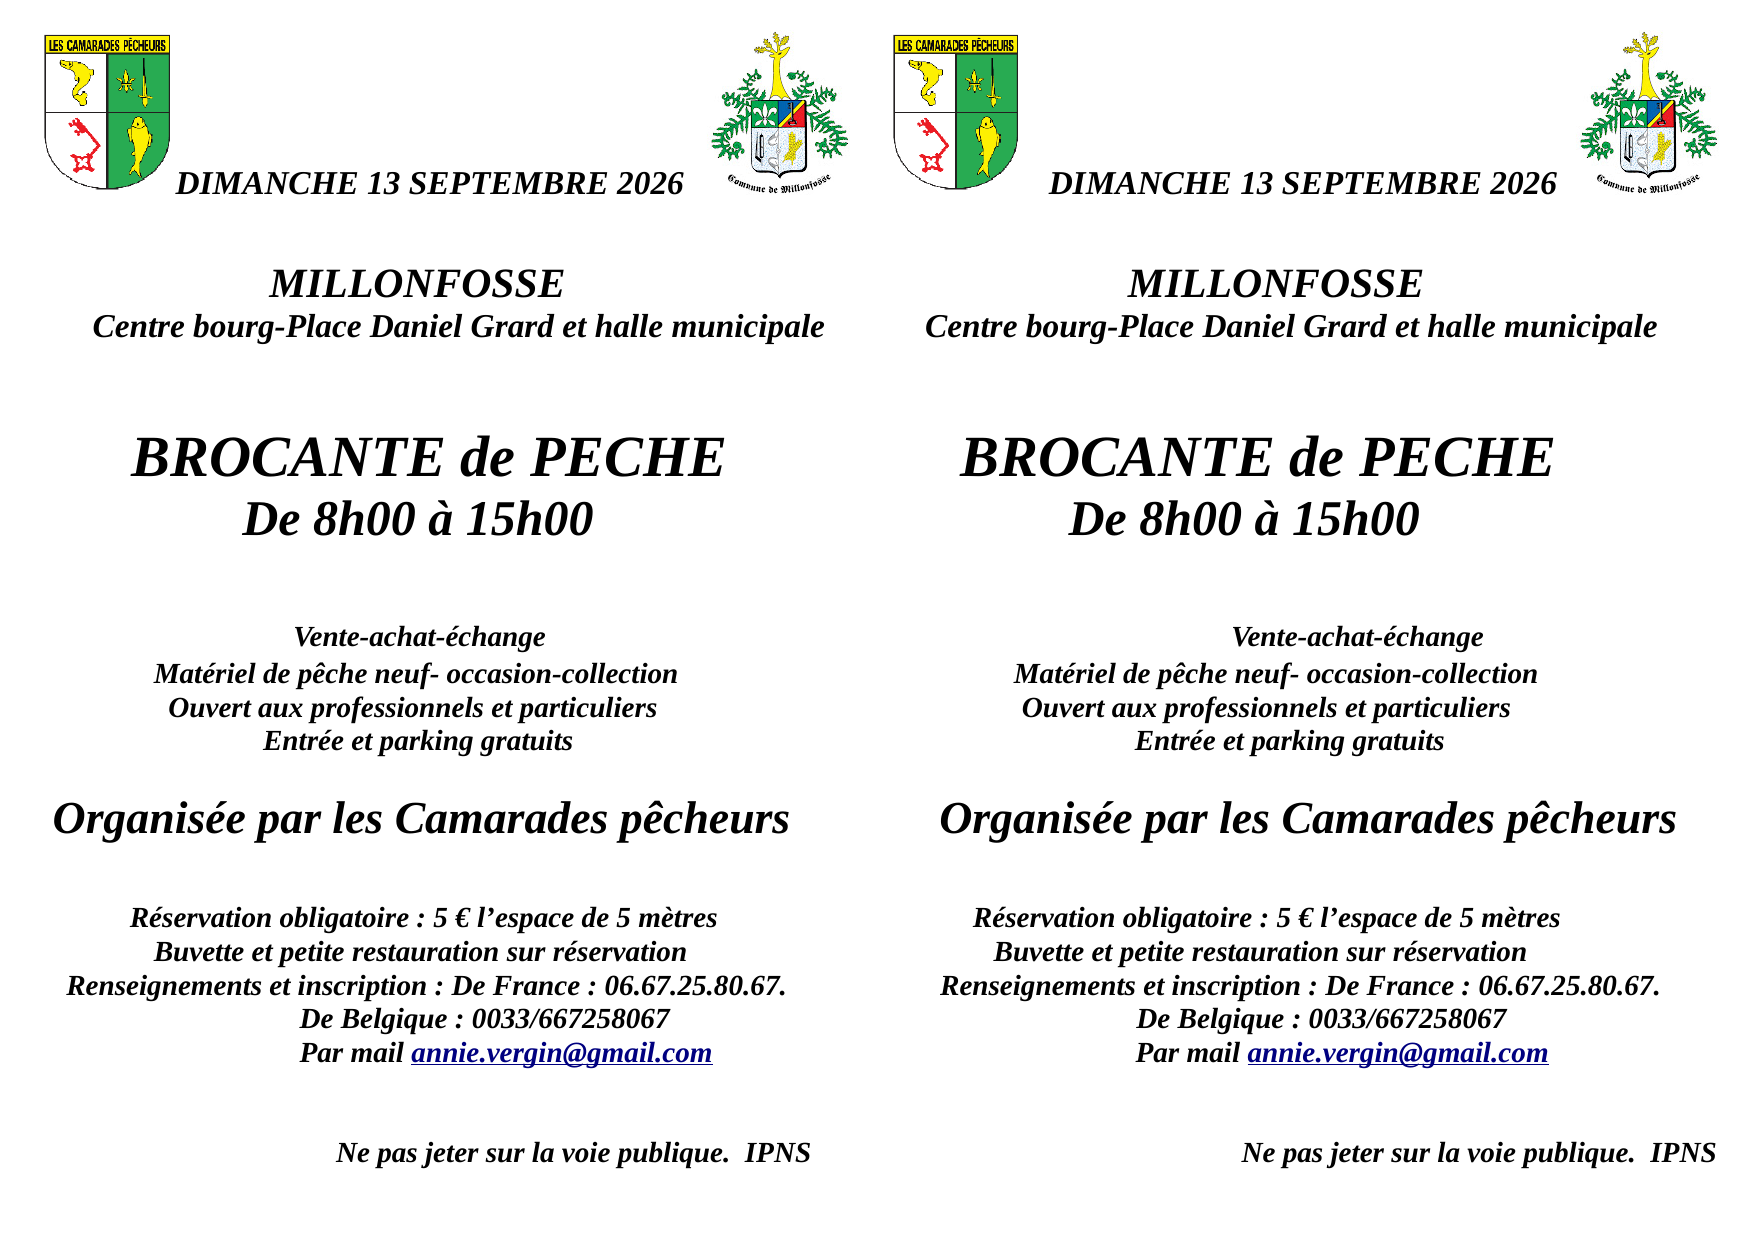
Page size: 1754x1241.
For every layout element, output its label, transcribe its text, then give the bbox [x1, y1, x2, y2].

text Ouvert aux professionnels et particuliers Ouvert aux professionnels et particuliers [29, 690, 1724, 723]
text Ne pas jeter sur la voie publique. IPNS Ne pas jeter sur la voie publique. IPNS [29, 1135, 1724, 1169]
text Buvette et petite restauration sur réservation Buvette et petite restauration sur réservation [29, 934, 1724, 968]
text DIMANCHE 13 SEPTEMBRE 2026 DIMANCHE 13 SEPTEMBRE 2026 [29, 29, 1724, 211]
text De Belgique : 0033/667258067 De Belgique : 0033/667258067 [29, 1001, 1724, 1035]
text Organisée par les Camarades pêcheurs Organisée par les Camarades pêcheurs [29, 790, 1724, 843]
picture [706, 30, 853, 195]
picture [42, 29, 176, 195]
text Entrée et parking gratuits Entrée et parking gratuits [29, 723, 1724, 757]
text Par mail annie.vergin@gmail.com Par mail annie.vergin@gmail.com [29, 1035, 1724, 1068]
text Centre bourg-Place Daniel Grard et halle municipale Centre bourg-Place Daniel Grard et halle municipale [29, 306, 1724, 345]
picture [890, 29, 1024, 195]
text Renseignements et inscription : De France : 06.67.25.80.67. Renseignements et inscription : De France : 06.67.25.80.67. [29, 968, 1724, 1001]
text Vente-achat-échange Vente-achat-échange [29, 603, 1724, 656]
text Réservation obligatoire : 5 € l’espace de 5 mètres Réservation obligatoire : 5 € l’espace de 5 mètres [29, 896, 1724, 934]
text BROCANTE de PECHE BROCANTE de PECHE [29, 421, 1724, 488]
text MILLONFOSSE MILLONFOSSE [29, 258, 1724, 306]
text Matériel de pêche neuf- occasion-collection Matériel de pêche neuf- occasion-collection [29, 656, 1724, 690]
text De 8h00 à 15h00 De 8h00 à 15h00 [29, 488, 1724, 546]
picture [1575, 30, 1722, 195]
